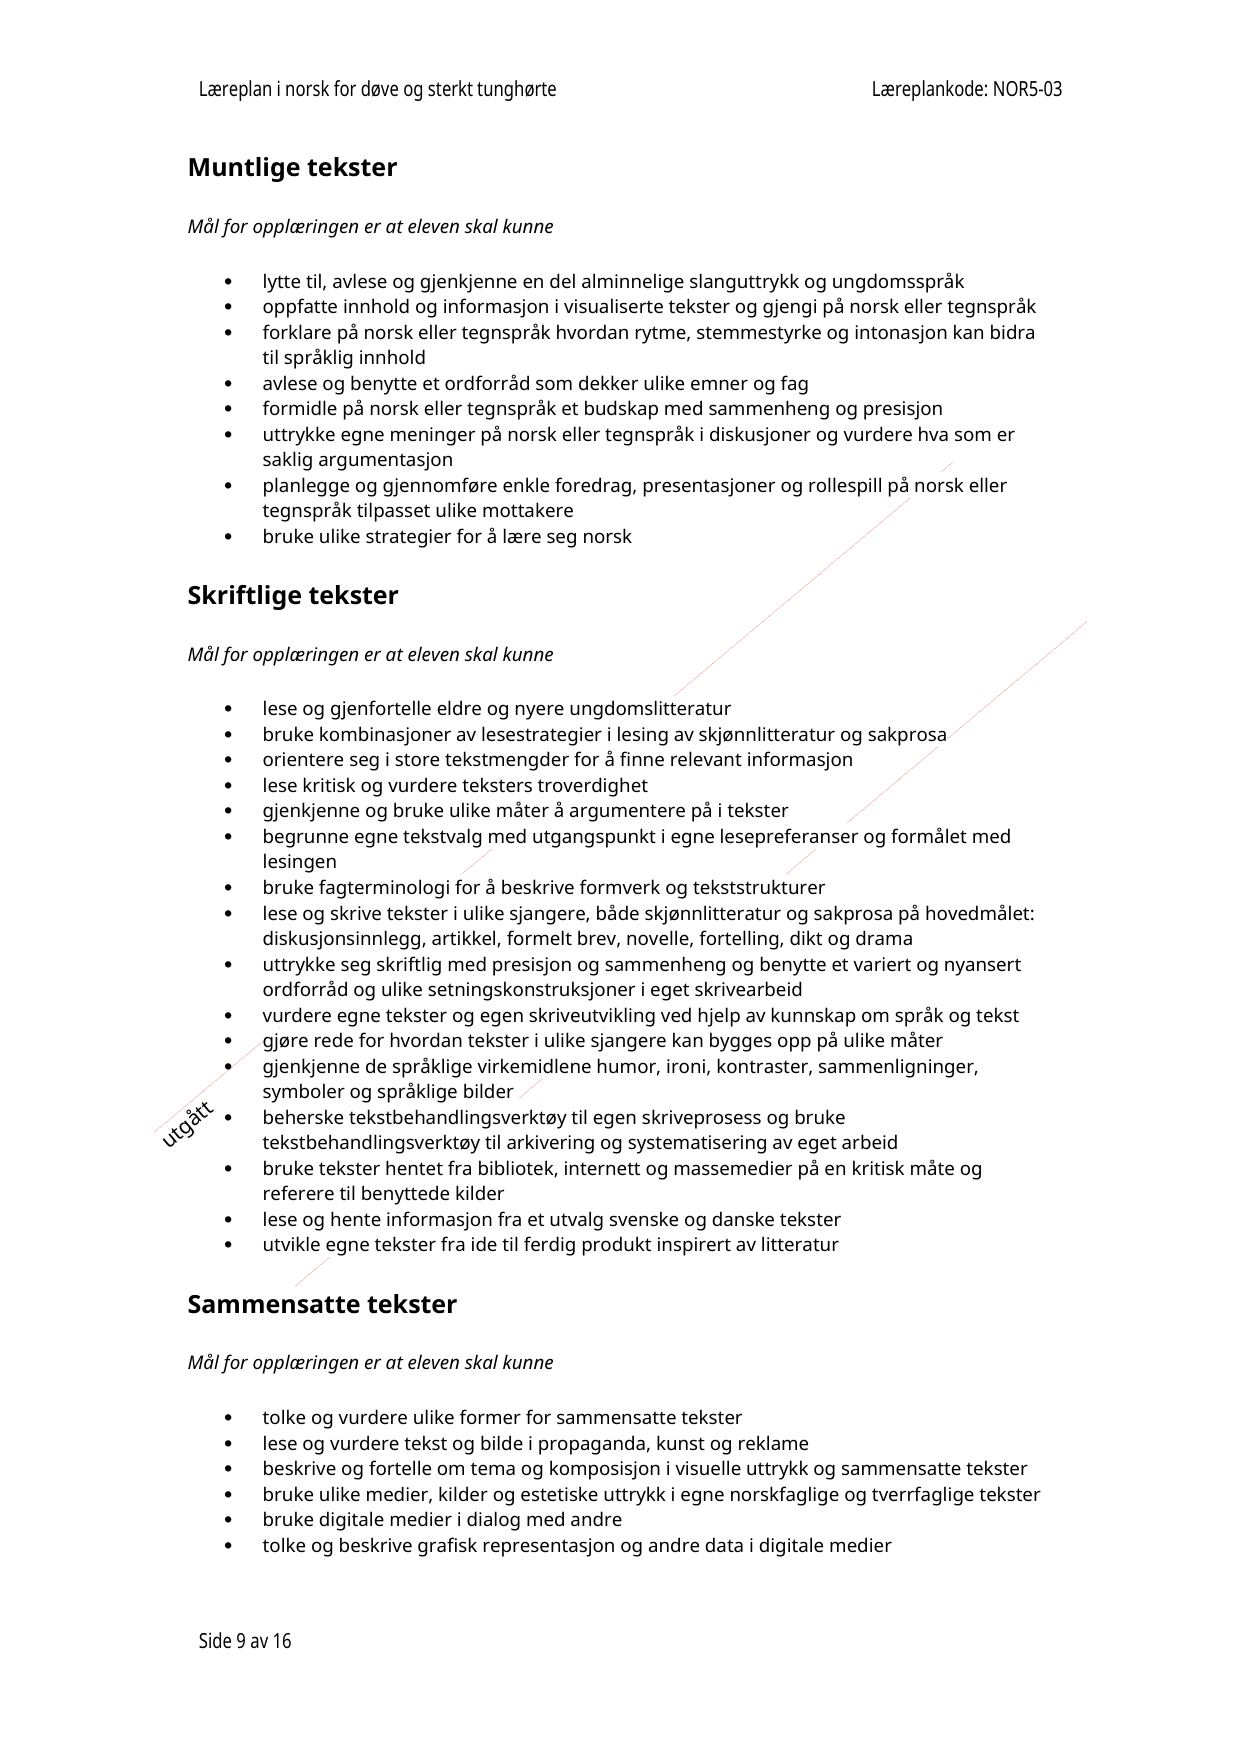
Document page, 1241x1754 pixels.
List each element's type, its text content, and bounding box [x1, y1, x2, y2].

list planlegge og gjennomføre enkle foredrag, presentasjoner og rollespill på norsk eller tegnspråk tilpasset ulike mottakere [579, 498, 908, 523]
list forklare på norsk eller tegnspråk hvordan rytme, stemmestyrke og intonasjon kan bidra til språklig innhold [225, 319, 1053, 370]
list bruke ulike strategier for å lære seg norsk [851, 523, 1053, 549]
list gjenkjenne og bruke ulike måter å argumentere på i tekster [848, 798, 1053, 823]
text Mål for opplæringen er at eleven skal kunne [561, 213, 1053, 239]
list lese kritisk og vurdere teksters troverdighet [225, 772, 263, 798]
list lytte til, avlese og gjenkjenne en del alminnelige slanguttrykk og ungdomsspråk [965, 268, 1053, 293]
list begrunne egne tekstvalg med utgangspunkt i egne lesepreferanser og formålet med lesingen [463, 849, 814, 874]
list tolke og beskrive grafisk representasjon og andre data i digitale medier [892, 1532, 1053, 1557]
list begrunne egne tekstvalg med utgangspunkt i egne lesepreferanser og formålet med lesingen [788, 823, 1053, 874]
list bruke ulike strategier for å lære seg norsk [637, 523, 878, 549]
list bruke digitale medier i dialog med andre [627, 1506, 1053, 1532]
list avlese og benytte et ordforråd som dekker ulike emner og fag [809, 370, 1053, 396]
list beherske tekstbehandlingsverktøy til egen skriveprosess og bruke tekstbehandlingsverktøy til arkivering og systematisering av eget arbeid [482, 1104, 1053, 1155]
list lese kritisk og vurdere teksters troverdighet [648, 772, 906, 798]
subtitle Sammensatte tekster [458, 1286, 1053, 1320]
list bruke ulike strategier for å lære seg norsk [225, 523, 263, 549]
subtitle Muntlige tekster [398, 150, 1053, 184]
text Mål for opplæringen er at eleven skal kunne [710, 641, 1053, 667]
subtitle Skriftlige tekster [399, 578, 813, 612]
list tolke og vurdere ulike former for sammensatte tekster [743, 1404, 1053, 1430]
list bruke kombinasjoner av lesestrategier i lesing av skjønnlitteratur og sakprosa [947, 721, 1053, 747]
list planlegge og gjennomføre enkle foredrag, presentasjoner og rollespill på norsk eller tegnspråk tilpasset ulike mottakere [882, 472, 1053, 523]
list lese og gjenfortelle eldre og nyere ungdomslitteratur [970, 696, 1053, 721]
list lese og vurdere tekst og bilde i propaganda, kunst og reklame [809, 1430, 1053, 1455]
list beherske tekstbehandlingsverktøy til egen skriveprosess og bruke tekstbehandlingsverktøy til arkivering og systematisering av eget arbeid [225, 1104, 480, 1155]
list bruke fagterminologi for å beskrive formverk og tekststrukturer [826, 874, 1053, 900]
list uttrykke seg skriftlig med presisjon og sammenheng og benytte et variert og nyansert ordforråd og ulike setningskonstruksjoner i eget skrivearbeid [808, 951, 1053, 1002]
list oppfatte innhold og informasjon i visualiserte tekster og gjengi på norsk eller tegnspråk [225, 293, 1053, 319]
list gjenkjenne de språklige virkemidlene humor, ironi, kontraster, sammenligninger, symboler og språklige bilder [225, 1053, 541, 1104]
list gjenkjenne de språklige virkemidlene humor, ironi, kontraster, sammenligninger, symboler og språklige bilder [519, 1053, 1053, 1104]
list lese og skrive tekster i ulike sjangere, både skjønnlitteratur og sakprosa på hovedmålet: diskusjonsinnlegg, artikkel, formelt brev, novelle, fortelling, dikt og drama [913, 900, 1053, 951]
list gjenkjenne og bruke ulike måter å argumentere på i tekster [794, 798, 875, 823]
list uttrykke egne meninger på norsk eller tegnspråk i diskusjoner og vurdere hva som er saklig argumentasjon [453, 421, 1053, 472]
list lese kritisk og vurdere teksters troverdighet [878, 772, 1053, 798]
list bruke digitale medier i dialog med andre [225, 1506, 263, 1532]
list gjøre rede for hvordan tekster i ulike sjangere kan bygges opp på ulike måter [604, 1027, 1053, 1053]
list utvikle egne tekster fra ide til ferdig produkt inspirert av litteratur [839, 1232, 1053, 1257]
subtitle Skriftlige tekster [775, 578, 1053, 612]
list begrunne egne tekstvalg med utgangspunkt i egne lesepreferanser og formålet med lesingen [337, 849, 490, 874]
list begrunne egne tekstvalg med utgangspunkt i egne lesepreferanser og formålet med lesingen [225, 823, 263, 874]
list orientere seg i store tekstmengder for å finne relevant informasjon [854, 747, 935, 772]
list orientere seg i store tekstmengder for å finne relevant informasjon [909, 747, 1053, 772]
list lese og hente informasjon fra et utvalg svenske og danske tekster [841, 1206, 1053, 1232]
text Mål for opplæringen er at eleven skal kunne [561, 641, 738, 667]
text Mål for opplæringen er at eleven skal kunne [187, 1349, 1053, 1375]
list lese og gjenfortelle eldre og nyere ungdomslitteratur [737, 696, 996, 721]
list bruke tekster hentet fra bibliotek, internett og massemedier på en kritisk måte og referere til benyttede kilder [504, 1155, 1053, 1206]
list formidle på norsk eller tegnspråk et budskap med sammenheng og presisjon [948, 396, 1053, 421]
